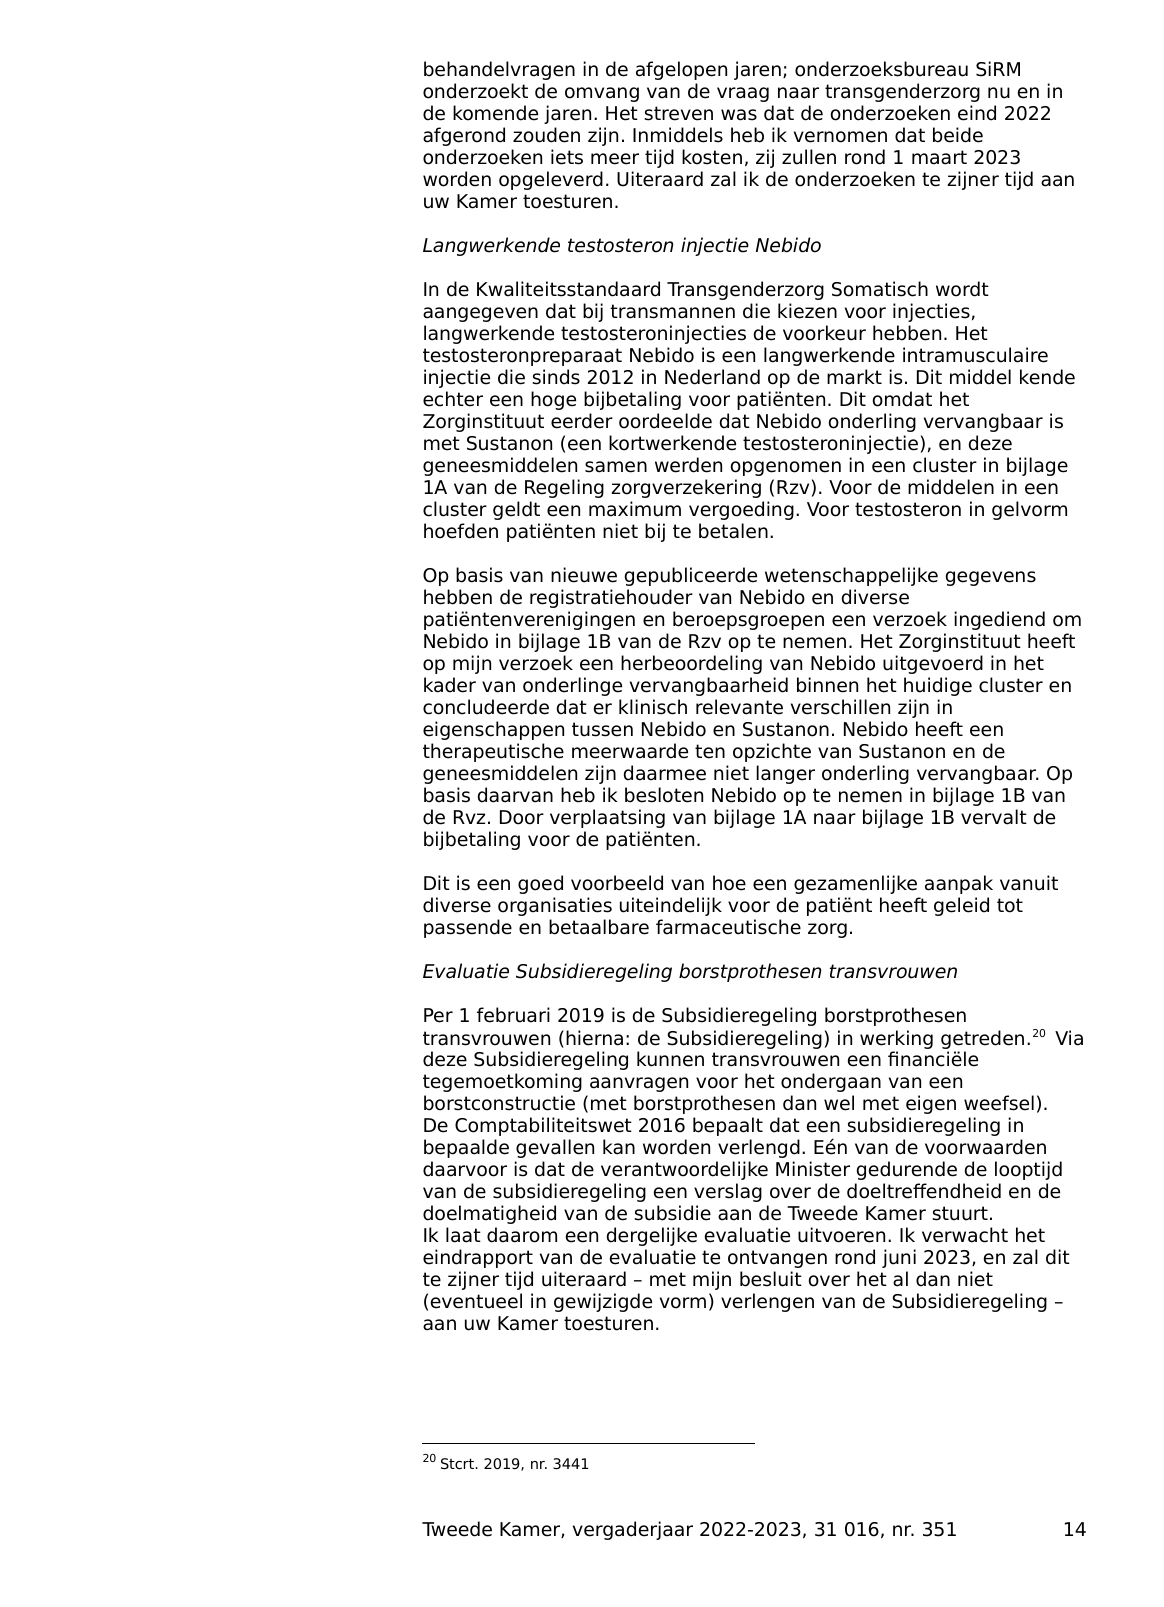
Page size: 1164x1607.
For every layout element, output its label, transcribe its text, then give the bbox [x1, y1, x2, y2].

text Op basis van nieuwe gepubliceerde wetenschappelijke gegevens hebben de registratiehouder van Nebido en diverse patiëntenverenigingen en beroepsgroepen een verzoek ingediend om Nebido in bijlage 1B van de Rzv op te nemen. Het Zorginstituut heeft op mijn verzoek een herbeoordeling van Nebido uitgevoerd in het kader van onderlinge vervangbaarheid binnen het huidige cluster en concludeerde dat er klinisch relevante verschillen zijn in eigenschappen tussen Nebido en Sustanon. Nebido heeft een therapeutische meerwaarde ten opzichte van Sustanon en de geneesmiddelen zijn daarmee niet langer onderling vervangbaar. Op basis daarvan heb ik besloten Nebido op te nemen in bijlage 1B van de Rvz. Door verplaatsing van bijlage 1A naar bijlage 1B vervalt de bijbetaling voor de patiënten. [422, 565, 1087, 851]
text De Comptabiliteitswet 2016 bepaalt dat een subsidieregeling in bepaalde gevallen kan worden verlengd. Eén van de voorwaarden daarvoor is dat de verantwoordelijke Minister gedurende de looptijd van de subsidieregeling een verslag over de doeltreffendheid en de doelmatigheid van de subsidie aan de Tweede Kamer stuurt. [422, 1115, 1087, 1225]
text Ik laat daarom een dergelijke evaluatie uitvoeren. Ik verwacht het eindrapport van de evaluatie te ontvangen rond juni 2023, en zal dit te zijner tijd uiteraard – met mijn besluit over het al dan niet (eventueel in gewijzigde vorm) verlengen van de Subsidieregeling – aan uw Kamer toesturen. [422, 1225, 1087, 1335]
text behandelvragen in de afgelopen jaren; onderzoeksbureau SiRM onderzoekt de omvang van de vraag naar transgenderzorg nu en in de komende jaren. Het streven was dat de onderzoeken eind 2022 afgerond zouden zijn. Inmiddels heb ik vernomen dat beide onderzoeken iets meer tijd kosten, zij zullen rond 1 maart 2023 worden opgeleverd. Uiteraard zal ik de onderzoeken te zijner tijd aan uw Kamer toesturen. [422, 59, 1087, 213]
text Dit is een goed voorbeeld van hoe een gezamenlijke aanpak vanuit diverse organisaties uiteindelijk voor de patiënt heeft geleid tot passende en betaalbare farmaceutische zorg. [422, 873, 1087, 939]
subtitle Langwerkende testosteron injectie Nebido [422, 235, 1087, 257]
text Stcrt. 2019, nr. 3441 [422, 1452, 1087, 1474]
text Per 1 februari 2019 is de Subsidieregeling borstprothesen transvrouwen (hierna: de Subsidieregeling) in werking getreden. Via deze Subsidieregeling kunnen transvrouwen een financiële tegemoetkoming aanvragen voor het ondergaan van een borstconstructie (met borstprothesen dan wel met eigen weefsel). [422, 1005, 1087, 1115]
subtitle Evaluatie Subsidieregeling borstprothesen transvrouwen [422, 961, 1087, 983]
text In de Kwaliteitsstandaard Transgenderzorg Somatisch wordt aangegeven dat bij transmannen die kiezen voor injecties, langwerkende testosteroninjecties de voorkeur hebben. Het testosteronpreparaat Nebido is een langwerkende intramusculaire injectie die sinds 2012 in Nederland op de markt is. Dit middel kende echter een hoge bijbetaling voor patiënten. Dit omdat het Zorginstituut eerder oordeelde dat Nebido onderling vervangbaar is met Sustanon (een kortwerkende testosteroninjectie), en deze geneesmiddelen samen werden opgenomen in een cluster in bijlage 1A van de Regeling zorgverzekering (Rzv). Voor de middelen in een cluster geldt een maximum vergoeding. Voor testosteron in gelvorm hoefden patiënten niet bij te betalen. [422, 279, 1087, 543]
